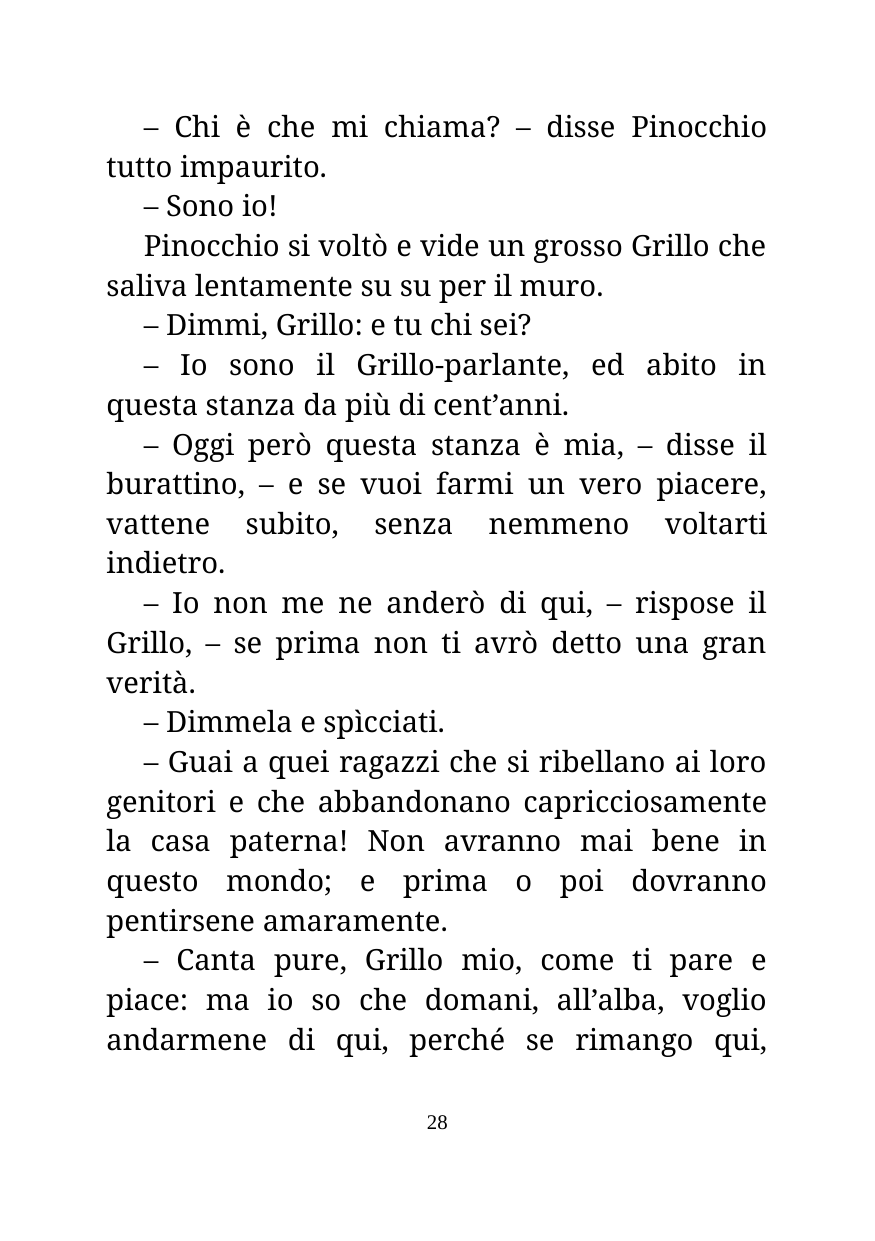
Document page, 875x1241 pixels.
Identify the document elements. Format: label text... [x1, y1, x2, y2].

text – Dimmi, Grillo: e tu chi sei? [106, 305, 768, 344]
text – Dimmela e spìcciati. [106, 702, 768, 741]
text – Guai a quei ragazzi che si ribellano ai loro genitori e che abbandonano capricciosamente la casa paterna! Non avranno mai bene in questo mondo; e prima o poi dovranno pentirsene amaramente. [106, 741, 768, 940]
text Pinocchio si voltò e vide un grosso Grillo che saliva lentamente su su per il muro. [106, 225, 768, 305]
text – Oggi però questa stanza è mia, – disse il burattino, – e se vuoi farmi un vero piacere, vattene subito, senza nemmeno voltarti indietro. [106, 424, 768, 582]
text – Canta pure, Grillo mio, come ti pare e piace: ma io so che domani, all’alba, voglio andarmene di qui, perché se rimango qui, [106, 940, 768, 1059]
text – Io sono il Grillo-parlante, ed abito in questa stanza da più di cent’anni. [106, 344, 768, 424]
text – Io non me ne anderò di qui, – rispose il Grillo, – se prima non ti avrò detto una gran verità. [106, 582, 768, 702]
text – Chi è che mi chiama? – disse Pinocchio tutto impaurito. [106, 106, 768, 186]
text – Sono io! [106, 186, 768, 225]
